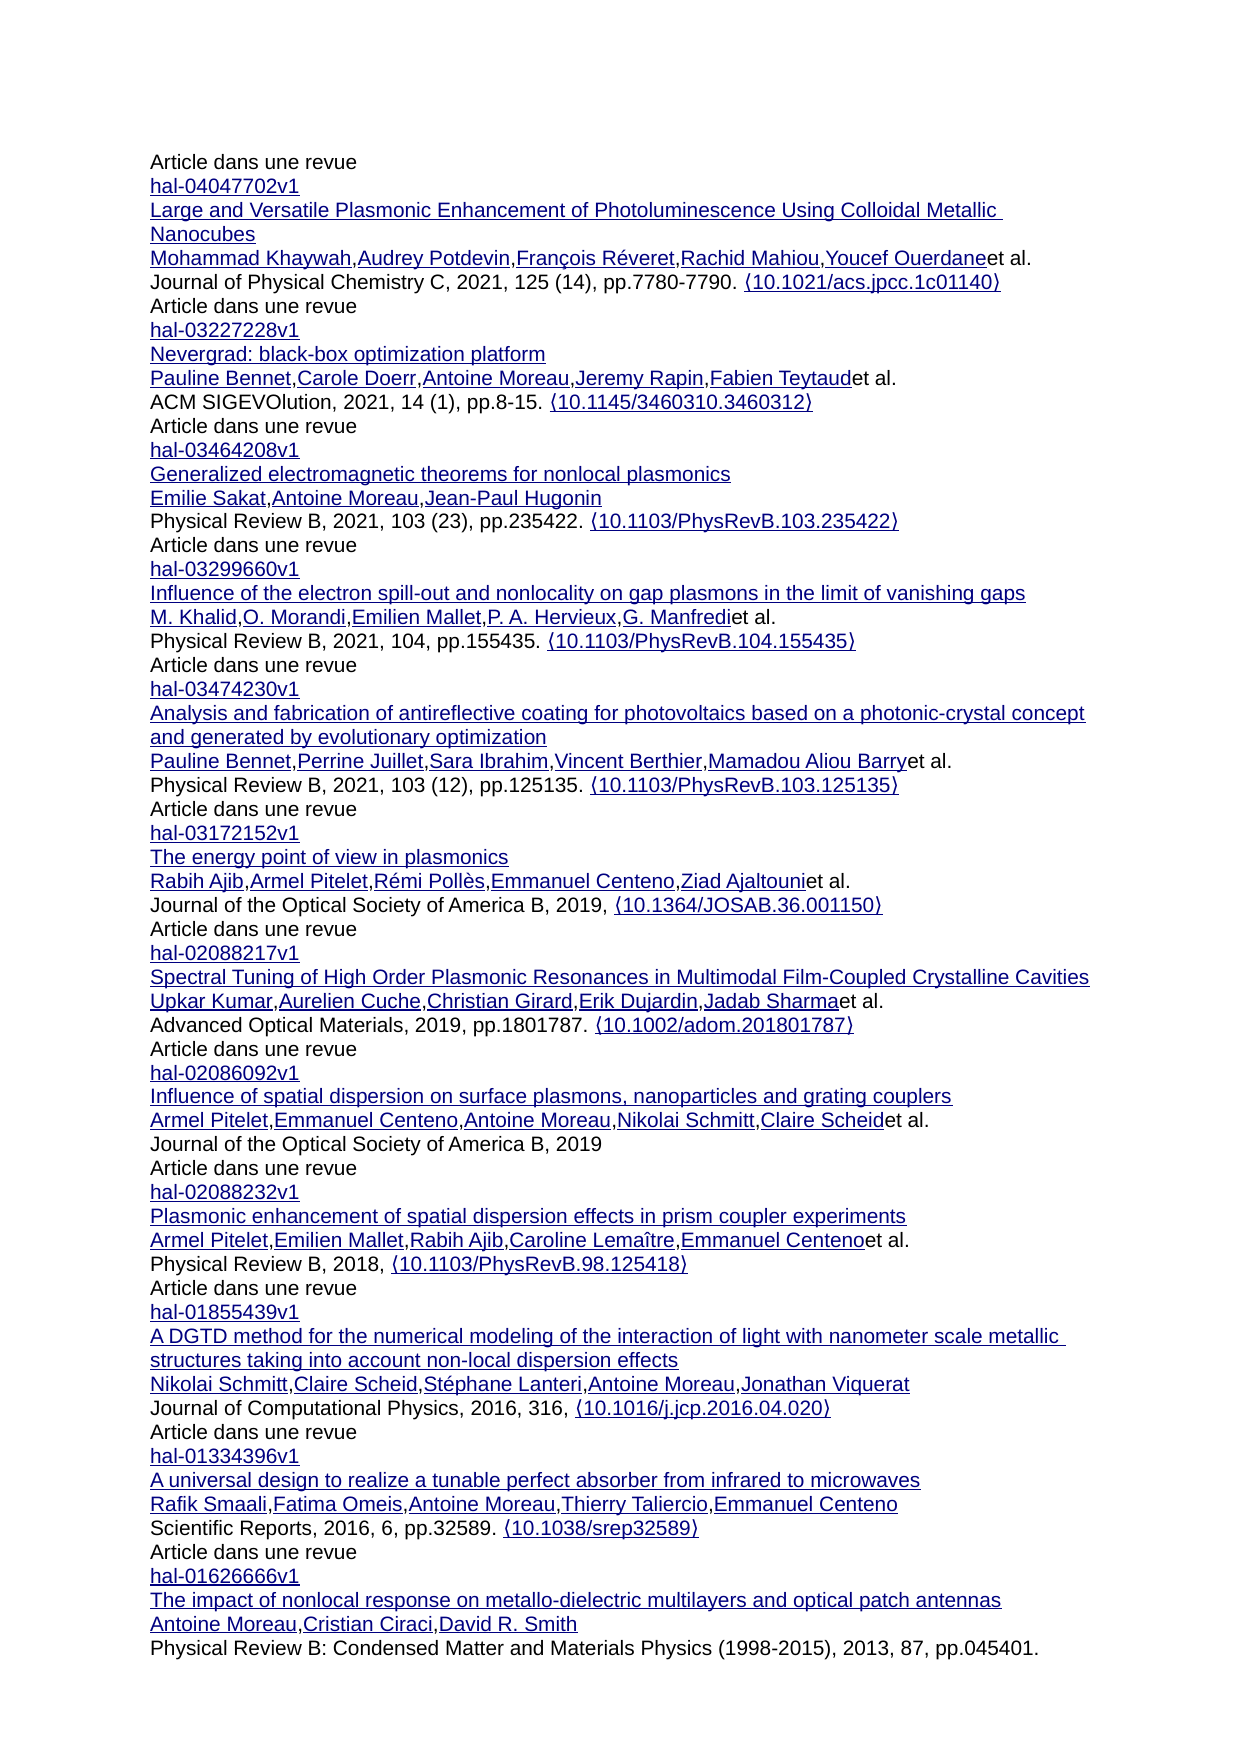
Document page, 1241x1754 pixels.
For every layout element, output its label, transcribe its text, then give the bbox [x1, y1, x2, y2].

table_cell Analysis and fabrication of antireflective coating for photovoltaics based on a photonic-crystal concept and generated by evolutionary optimization Pauline Bennet,Perrine Juillet,Sara Ibrahim,Vincent Berthier,Mamadou Aliou Barryet al. Physical Review B, 2021, 103 (12), pp.125135. ⟨10.1103/PhysRevB.103.125135⟩ Article dans une revue hal-03172152v1 [150, 701, 1090, 845]
table_cell Large and Versatile Plasmonic Enhancement of Photoluminescence Using Colloidal Metallic Nanocubes Mohammad Khaywah,Audrey Potdevin,François Réveret,Rachid Mahiou,Youcef Ouerdaneet al. Journal of Physical Chemistry C, 2021, 125 (14), pp.7780-7790. ⟨10.1021/acs.jpcc.1c01140⟩ Article dans une revue hal-03227228v1 [150, 198, 1090, 342]
table_cell Generalized electromagnetic theorems for nonlocal plasmonics Emilie Sakat,Antoine Moreau,Jean-Paul Hugonin Physical Review B, 2021, 103 (23), pp.235422. ⟨10.1103/PhysRevB.103.235422⟩ Article dans une revue hal-03299660v1 [150, 461, 1090, 581]
table_cell Upkar Kumar,Aurelien Cuche,Christian Girard,Erik Dujardin,Jadab Sharmaet al. Advanced Optical Materials, 2019, pp.1801787. ⟨10.1002/adom.201801787⟩ Article dans une revue hal-02086092v1 [150, 987, 1090, 1084]
table_cell Influence of spatial dispersion on surface plasmons, nanoparticles and grating couplers Armel Pitelet,Emmanuel Centeno,Antoine Moreau,Nikolai Schmitt,Claire Scheidet al. Journal of the Optical Society of America B, 2019 Article dans une revue hal-02088232v1 [150, 1084, 1090, 1204]
table_cell Spectral Tuning of High Order Plasmonic Resonances in Multimodal Film‐Coupled Crystalline Cavities [150, 965, 1090, 986]
table_cell The energy point of view in plasmonics Rabih Ajib,Armel Pitelet,Rémi Pollès,Emmanuel Centeno,Ziad Ajaltouniet al. Journal of the Optical Society of America B, 2019, ⟨10.1364/JOSAB.36.001150⟩ Article dans une revue hal-02088217v1 [150, 845, 1090, 964]
table_cell A DGTD method for the numerical modeling of the interaction of light with nanometer scale metallic structures taking into account non-local dispersion effects Nikolai Schmitt,Claire Scheid,Stéphane Lanteri,Antoine Moreau,Jonathan Viquerat Journal of Computational Physics, 2016, 316, ⟨10.1016/j.jcp.2016.04.020⟩ Article dans une revue hal-01334396v1 [150, 1324, 1090, 1468]
table_cell Article dans une revue hal-04047702v1 [150, 150, 1090, 198]
table_cell The impact of nonlocal response on metallo-dielectric multilayers and optical patch antennas Antoine Moreau,Cristian Ciraci,David R. Smith Physical Review B: Condensed Matter and Materials Physics (1998-2015), 2013, 87, pp.045401. [150, 1588, 1090, 1659]
table_cell A universal design to realize a tunable perfect absorber from infrared to microwaves Rafik Smaali,Fatima Omeis,Antoine Moreau,Thierry Taliercio,Emmanuel Centeno Scientific Reports, 2016, 6, pp.32589. ⟨10.1038/srep32589⟩ Article dans une revue hal-01626666v1 [150, 1468, 1090, 1587]
table_cell Influence of the electron spill-out and nonlocality on gap plasmons in the limit of vanishing gaps M. Khalid,O. Morandi,Emilien Mallet,P. A. Hervieux,G. Manfrediet al. Physical Review B, 2021, 104, pp.155435. ⟨10.1103/PhysRevB.104.155435⟩ Article dans une revue hal-03474230v1 [150, 581, 1090, 701]
table_cell Nevergrad: black-box optimization platform Pauline Bennet,Carole Doerr,Antoine Moreau,Jeremy Rapin,Fabien Teytaudet al. ACM SIGEVOlution, 2021, 14 (1), pp.8-15. ⟨10.1145/3460310.3460312⟩ Article dans une revue hal-03464208v1 [150, 342, 1090, 461]
table_cell Plasmonic enhancement of spatial dispersion effects in prism coupler experiments Armel Pitelet,Emilien Mallet,Rabih Ajib,Caroline Lemaître,Emmanuel Centenoet al. Physical Review B, 2018, ⟨10.1103/PhysRevB.98.125418⟩ Article dans une revue hal-01855439v1 [150, 1204, 1090, 1324]
